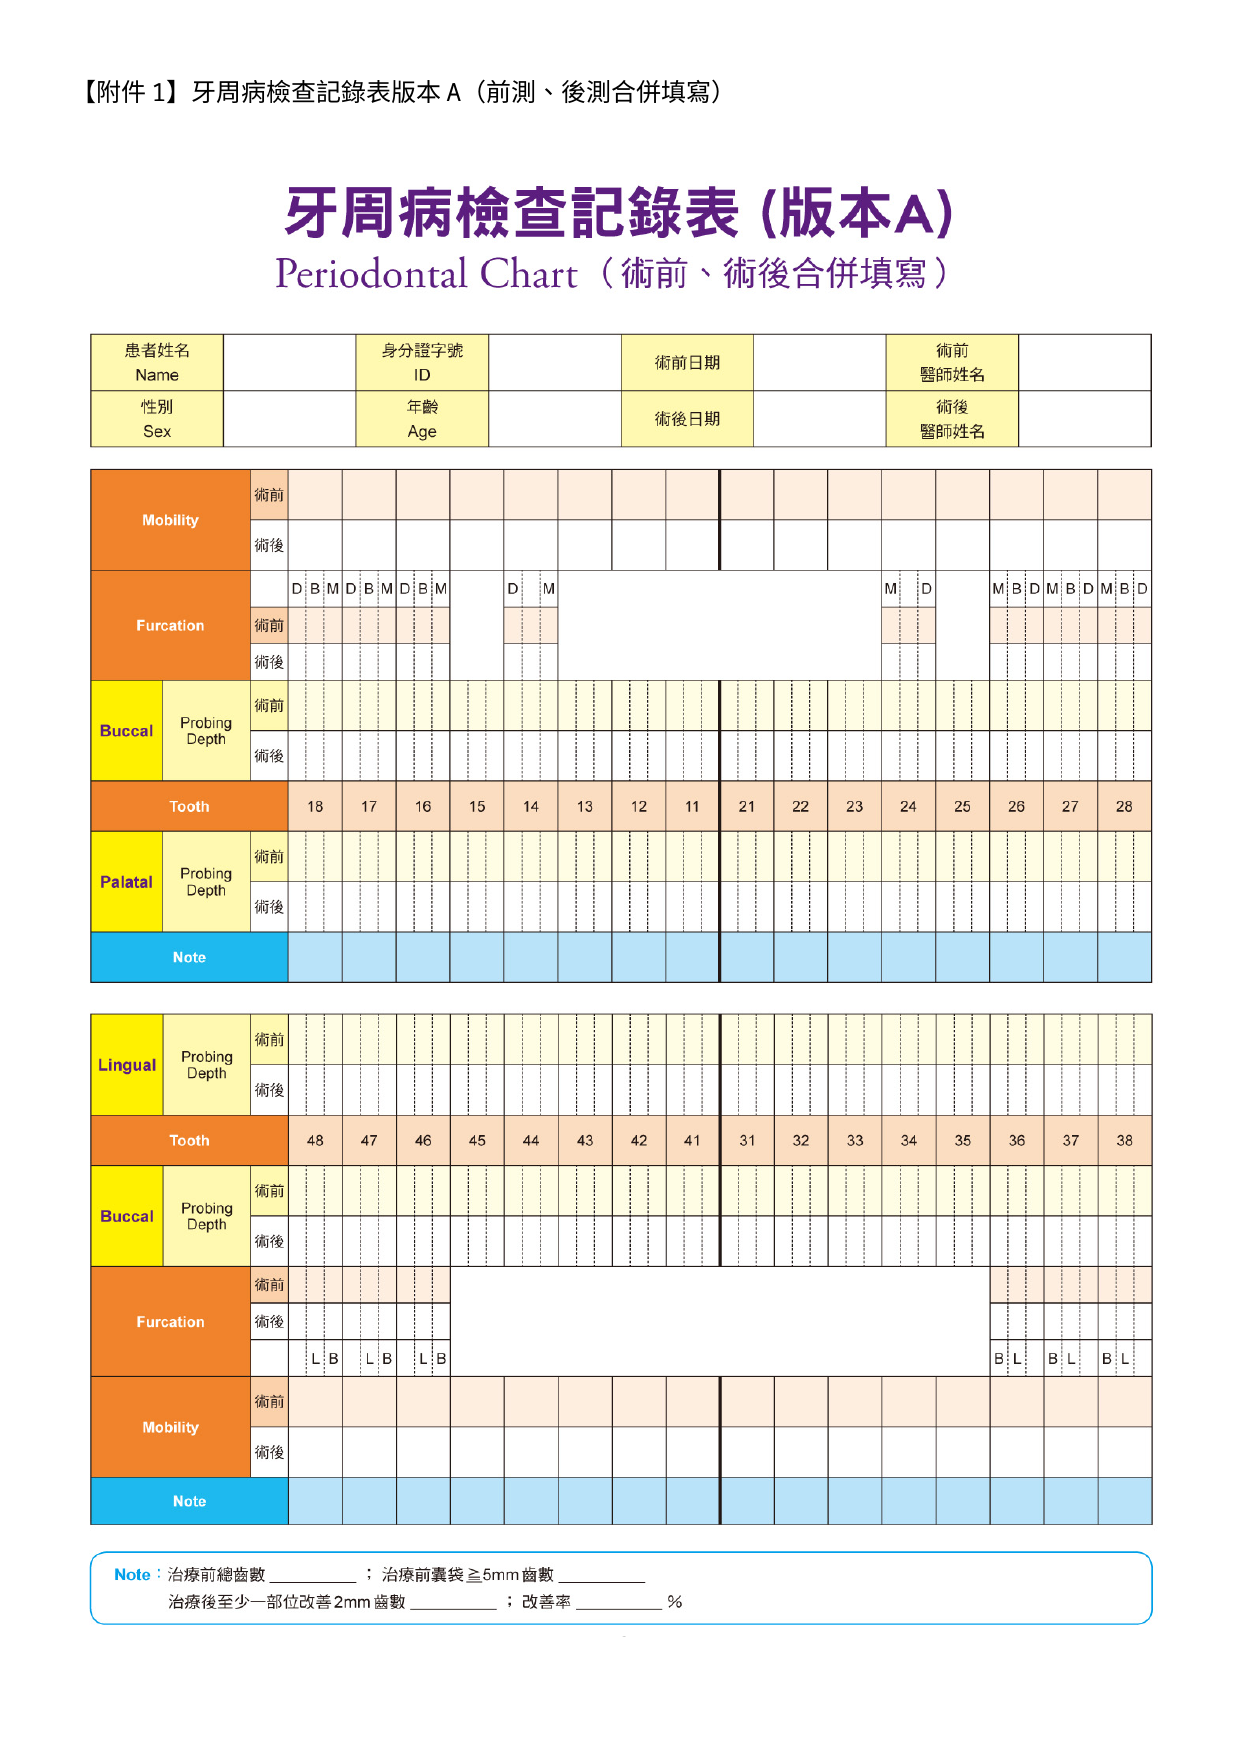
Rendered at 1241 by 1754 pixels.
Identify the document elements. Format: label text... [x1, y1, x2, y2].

text 【附件1】牙周病檢查記錄表版本A（前測、後測合併填寫） [71, 73, 1129, 109]
